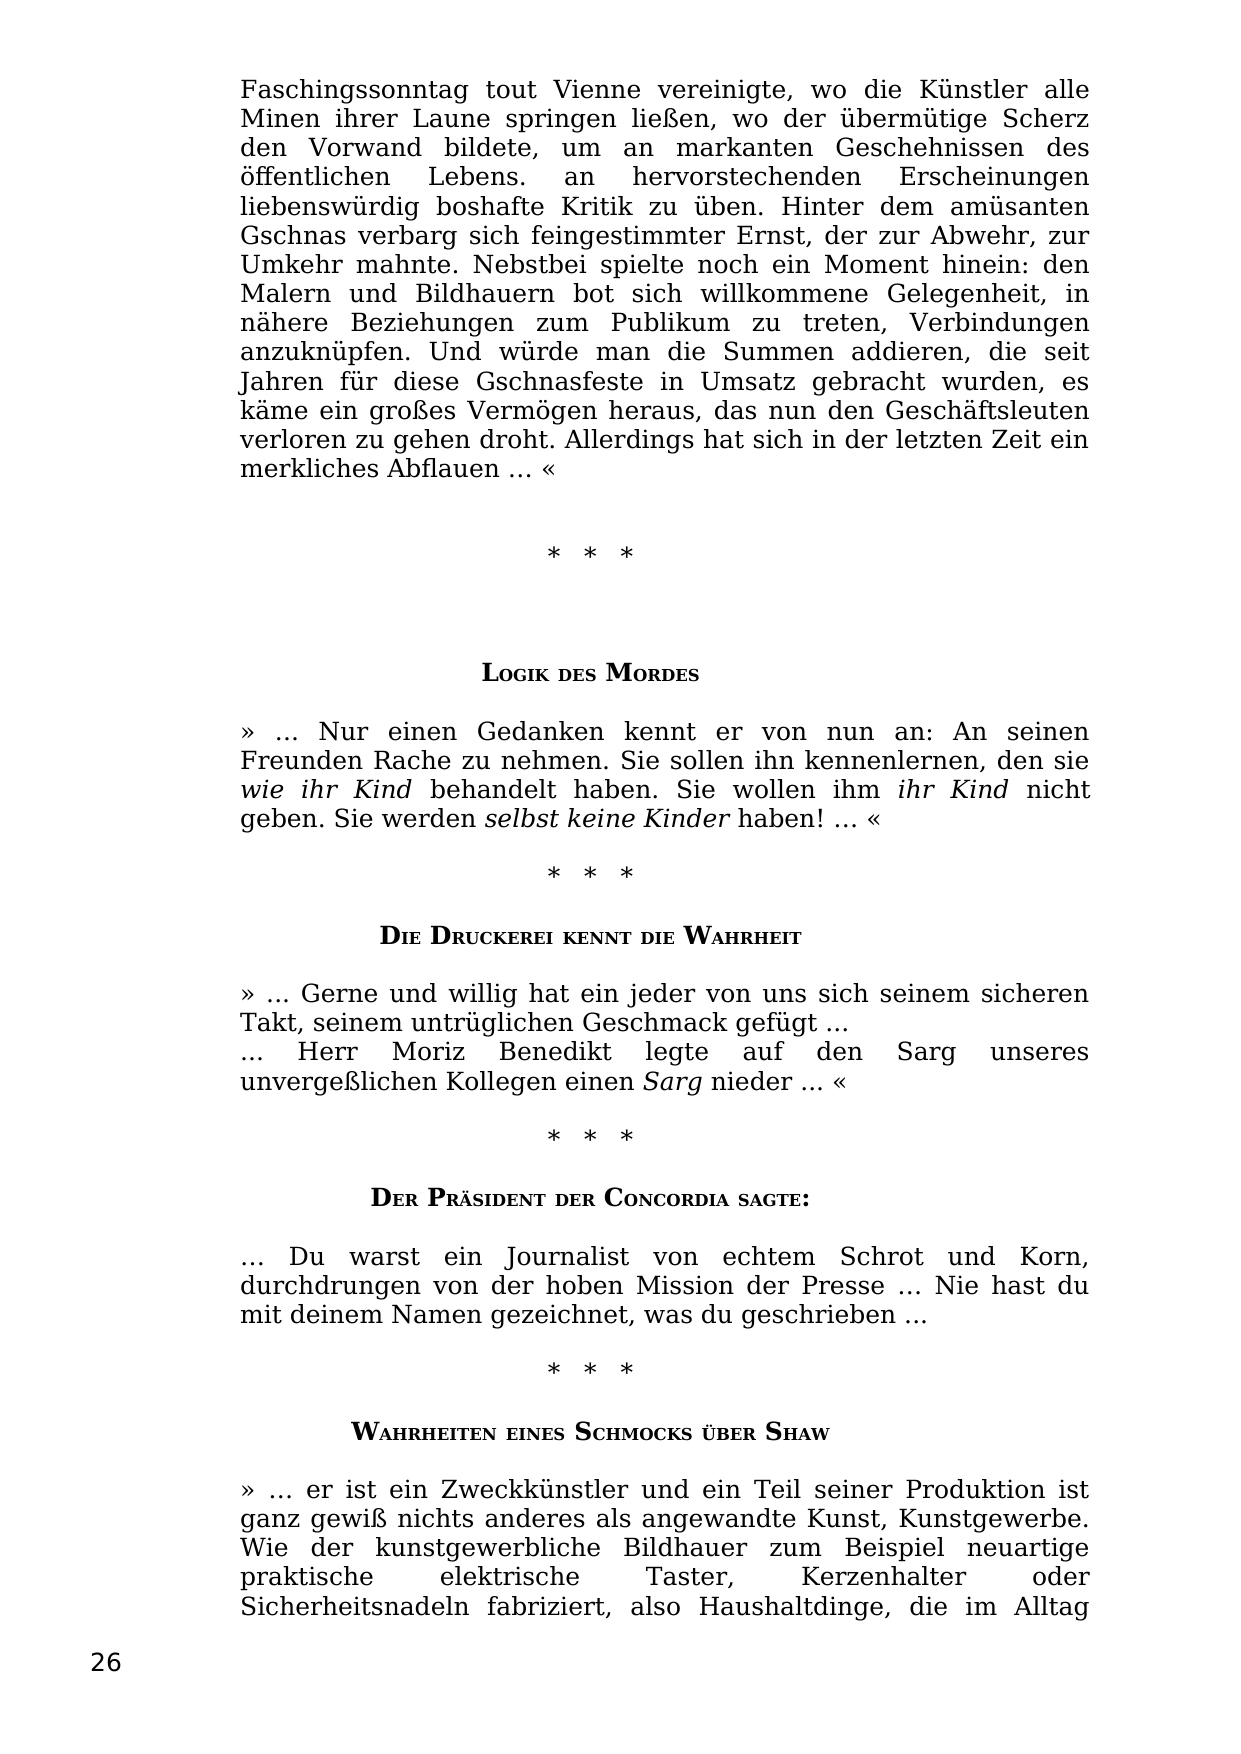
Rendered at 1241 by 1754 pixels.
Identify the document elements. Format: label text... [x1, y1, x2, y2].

text Logik des Mordes [90, 629, 1091, 687]
text Die Druckerei kennt die Wahrheit [90, 892, 1091, 950]
text Der Präsident der Concordia sagte: [90, 1154, 1091, 1212]
text » ... Nur einen Gedanken kennt er von nun an: An seinen Freunden Rache zu nehmen. Sie sollen ihn kennenlernen, den sie wie ihr Kind behandelt haben. Sie wollen ihm ihr Kind nicht geben. Sie werden selbst keine Kinder haben! … « [240, 717, 1091, 833]
text * * * [90, 1125, 1091, 1154]
text … Du warst ein Journalist von echtem Schrot und Korn, durchdrungen von der hoben Mission der Presse … Nie hast du mit deinem Namen gezeichnet, was du geschrieben ... [240, 1242, 1091, 1329]
text * * * [90, 862, 1091, 892]
text * * * [90, 1358, 1091, 1387]
text » ... Gerne und willig hat ein jeder von uns sich seinem sicheren Takt, seinem untrüglichen Geschmack gefügt ... [240, 979, 1091, 1037]
text ... Herr Moriz Benedikt legte auf den Sarg unseres unvergeßlichen Kollegen einen Sarg nieder ... « [240, 1037, 1091, 1096]
text » … er ist ein Zweckkünstler und ein Teil seiner Produktion ist ganz gewiß nichts anderes als angewandte Kunst, Kunstgewerbe. Wie der kunstgewerbliche Bildhauer zum Beispiel neuartige praktische elektrische Taster, Kerzenhalter oder Sicherheitsnadeln fabriziert, also Haushaltdinge, die im Alltag [240, 1475, 1091, 1621]
text Faschingssonntag tout Vienne vereinigte, wo die Künstler alle Minen ihrer Laune springen ließen, wo der übermütige Scherz den Vorwand bildete, um an markanten Geschehnissen des öffentlichen Lebens. an hervorstechenden Erscheinungen liebenswürdig boshafte Kritik zu üben. Hinter dem amüsanten Gschnas verbarg sich feingestimmter Ernst, der zur Abwehr, zur Umkehr mahnte. Nebstbei spielte noch ein Moment hinein: den Malern und Bildhauern bot sich willkommene Gelegenheit, in nähere Beziehungen zum Publikum zu treten, Verbindungen anzuknüpfen. Und würde man die Summen addieren, die seit Jahren für diese Gschnasfeste in Umsatz gebracht wurden, es käme ein großes Vermögen heraus, das nun den Geschäftsleuten verloren zu gehen droht. Allerdings hat sich in der letzten Zeit ein merkliches Abflauen … « [240, 75, 1091, 483]
text * * * [90, 542, 1091, 571]
text Wahrheiten eines Schmocks über Shaw [90, 1387, 1091, 1446]
